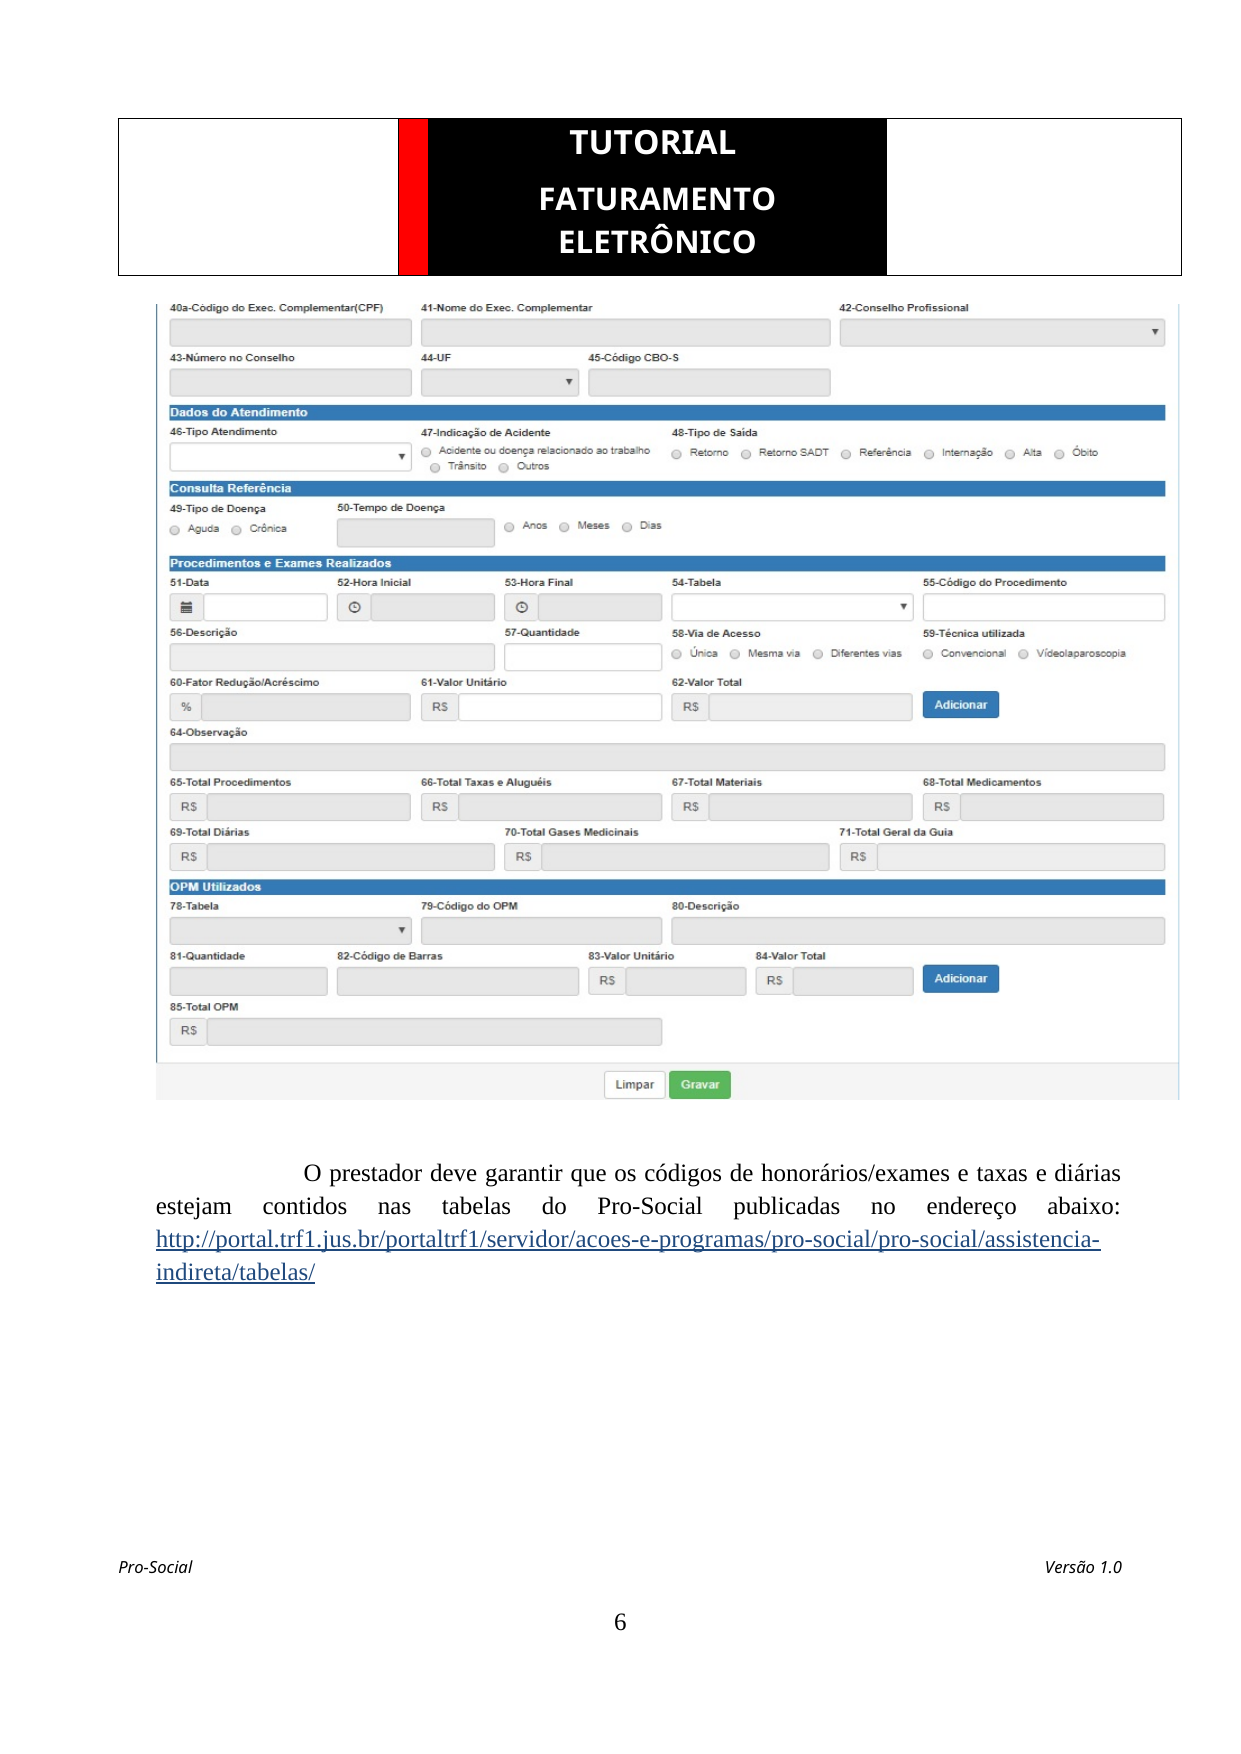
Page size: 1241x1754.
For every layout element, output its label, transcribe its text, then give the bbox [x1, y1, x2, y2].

list O prestador deve garantir que os códigos de honorários/exames e taxas e diárias estejam contidos nas tabelas do Pro-Social publicadas no endereço abaixo: http://portal.trf1.jus.br/portaltrf1/servidor/acoes-e-programas/pro-social/pro-social/assistencia-indireta/tabelas/ [156, 1158, 1122, 1286]
